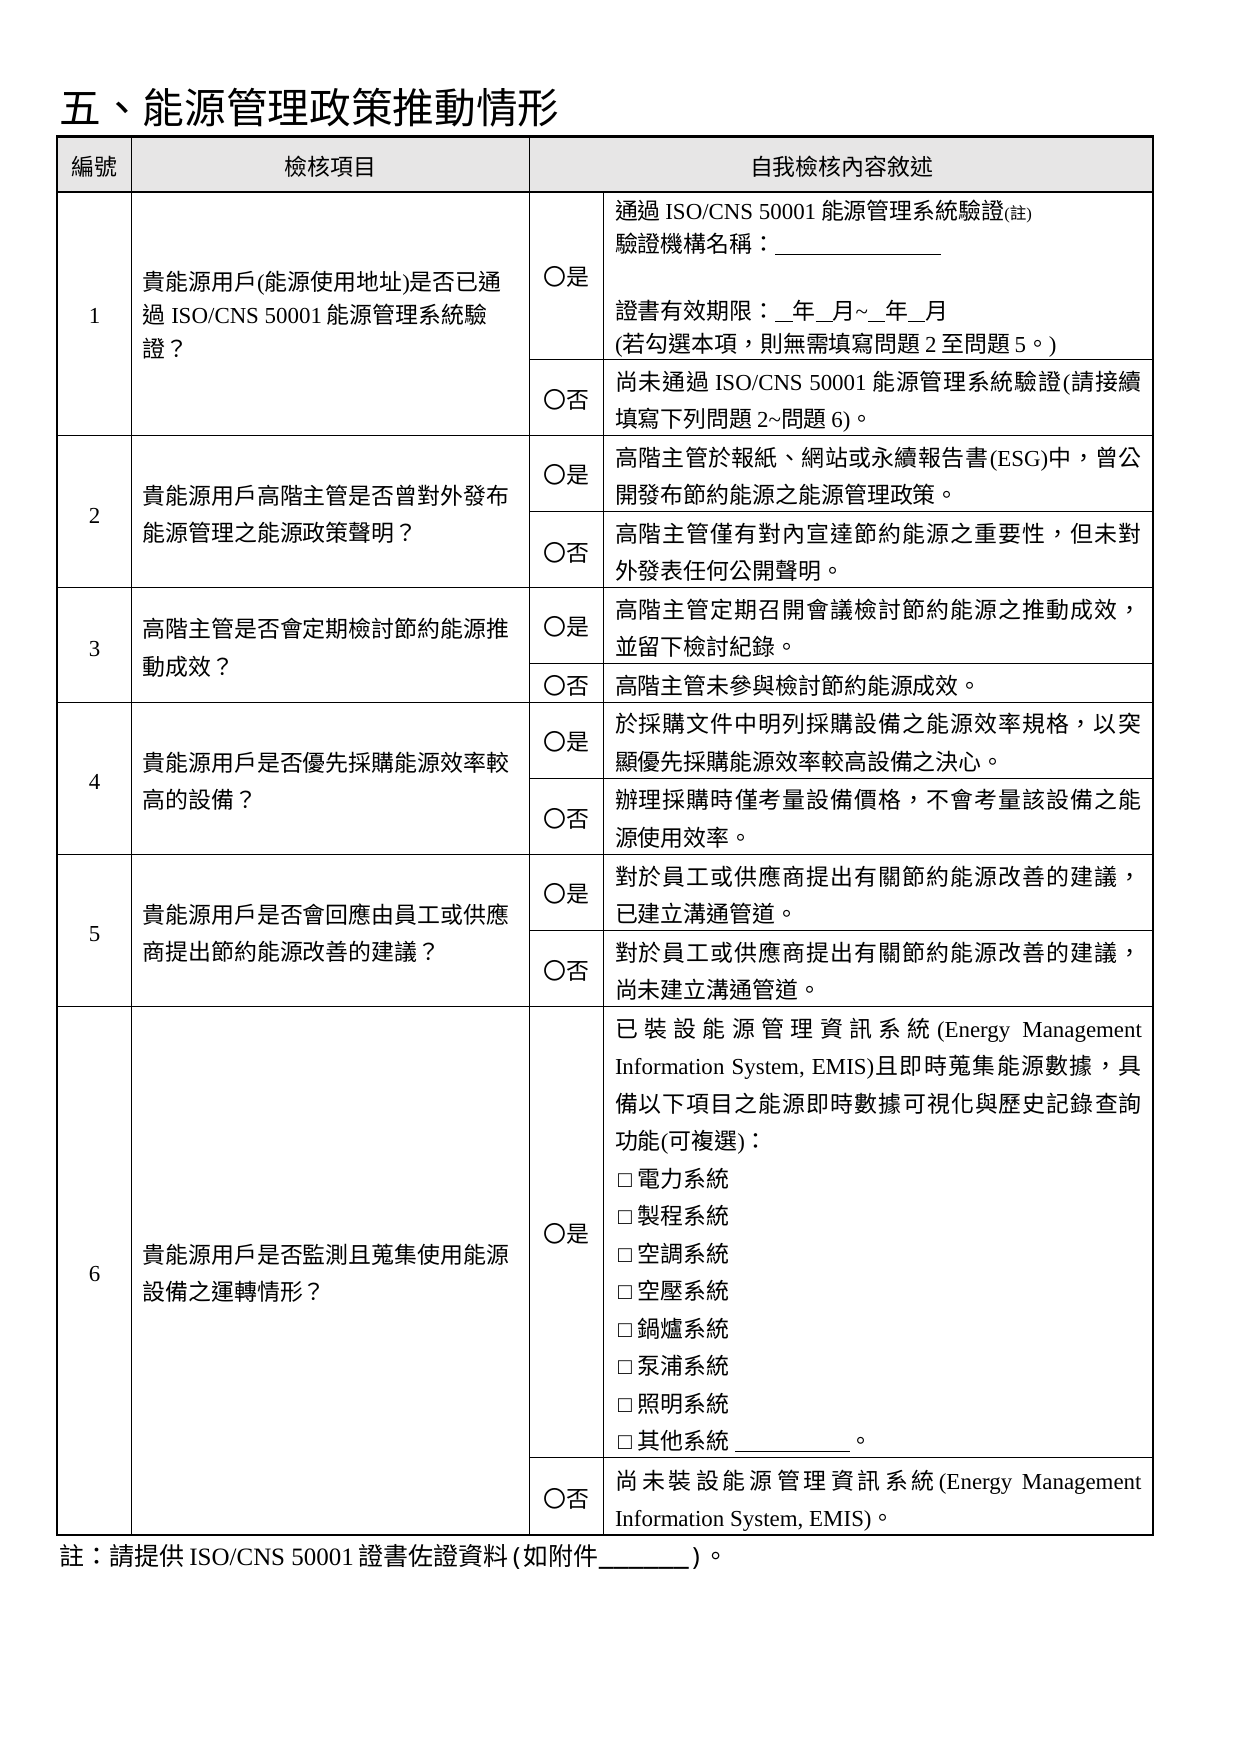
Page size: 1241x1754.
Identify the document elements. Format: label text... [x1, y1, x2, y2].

table_cell 〇是 [530, 855, 603, 930]
table_cell 〇否 [530, 931, 603, 1006]
table_cell 貴能源用戶是否優先採購能源效率較高的設備？ [132, 703, 529, 854]
table_cell 高階主管於報紙、網站或永續報告書(ESG)中，曾公開發布節約能源之能源管理政策。 [604, 436, 1152, 511]
table_cell 〇是 [530, 436, 603, 511]
table_cell 貴能源用戶高階主管是否曾對外發布能源管理之能源政策聲明？ [132, 436, 529, 587]
table_cell 高階主管定期召開會議檢討節約能源之推動成效，並留下檢討紀錄。 [604, 588, 1152, 663]
table_header 檢核項目 [132, 138, 529, 191]
table_cell 〇是 [530, 588, 603, 663]
table_cell 〇否 [530, 779, 603, 854]
table_cell 〇否 [530, 1458, 603, 1534]
text 五、能源管理政策推動情形 [59, 75, 1151, 135]
table_cell 〇是 [530, 1007, 603, 1457]
table_cell 高階主管未參與檢討節約能源成效。 [604, 664, 1152, 702]
table_cell 通過ISO/CNS 50001能源管理系統驗證(註) 驗證機構名稱： 證書有效期限： 年 月~ 年 月 (若勾選本項，則無需填寫問題2至問題5。) [604, 193, 1152, 359]
table_cell 尚未通過ISO/CNS 50001能源管理系統驗證(請接續填寫下列問題2~問題6)。 [604, 360, 1152, 435]
table_cell 辦理採購時僅考量設備價格，不會考量該設備之能源使用效率。 [604, 779, 1152, 854]
table_cell 貴能源用戶(能源使用地址)是否已通過 ISO/CNS 50001能源管理系統驗證？ [132, 193, 529, 435]
table_cell 2 [58, 436, 131, 587]
table_cell 〇否 [530, 360, 603, 435]
table_cell 尚未裝設能源管理資訊系統(Energy Management Information System, EMIS)。 [604, 1458, 1152, 1534]
table_cell 已裝設能源管理資訊系統(Energy Management Information System, EMIS)且即時蒐集能源數據，具備以下項目之能源即時數據可視化與歷史記錄查詢功能(可複選)： □ 電力系統 □ 製程系統 □ 空調系統 □ 空壓系統 □ 鍋爐系統 □ 泵浦系統 □ 照明系統 □ 其他系統 。 [604, 1007, 1152, 1457]
text 註：請提供ISO/CNS 50001證書佐證資料(如附件______)。 [59, 1536, 1151, 1572]
table_cell 貴能源用戶是否會回應由員工或供應商提出節約能源改善的建議？ [132, 855, 529, 1006]
table_cell 6 [58, 1007, 131, 1534]
table_cell 高階主管僅有對內宣達節約能源之重要性，但未對外發表任何公開聲明。 [604, 512, 1152, 587]
table_cell 〇否 [530, 512, 603, 587]
table_cell 〇是 [530, 193, 603, 359]
table_cell 對於員工或供應商提出有關節約能源改善的建議，已建立溝通管道。 [604, 855, 1152, 930]
table_cell 對於員工或供應商提出有關節約能源改善的建議，尚未建立溝通管道。 [604, 931, 1152, 1006]
table_header 自我檢核內容敘述 [530, 138, 1152, 191]
table_cell 〇否 [530, 664, 603, 702]
table_cell 〇是 [530, 703, 603, 778]
table_cell 高階主管是否會定期檢討節約能源推動成效？ [132, 588, 529, 702]
table_cell 於採購文件中明列採購設備之能源效率規格，以突顯優先採購能源效率較高設備之決心。 [604, 703, 1152, 778]
table_cell 1 [58, 193, 131, 435]
table_cell 3 [58, 588, 131, 702]
table_header 編號 [58, 138, 131, 191]
table_cell 4 [58, 703, 131, 854]
table_cell 貴能源用戶是否監測且蒐集使用能源設備之運轉情形？ [132, 1007, 529, 1534]
table_cell 5 [58, 855, 131, 1006]
